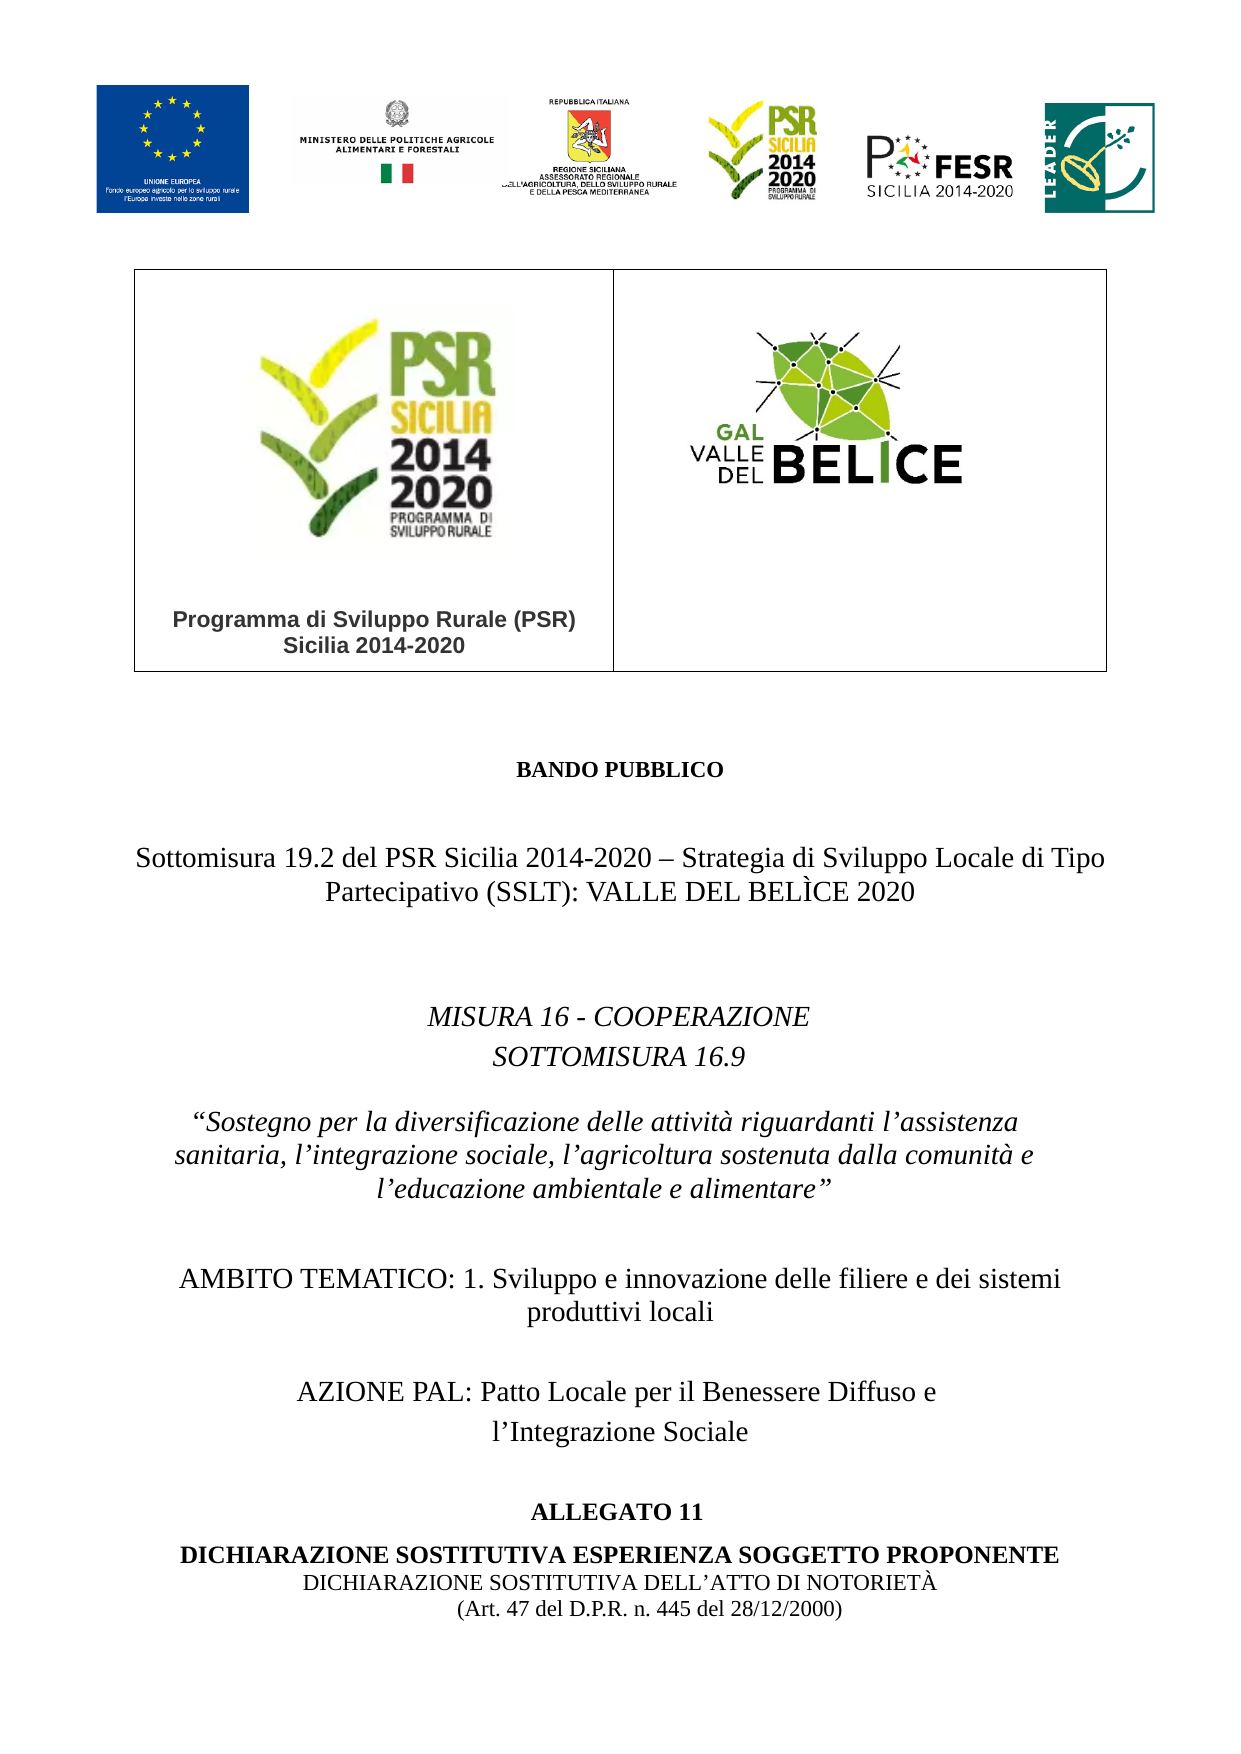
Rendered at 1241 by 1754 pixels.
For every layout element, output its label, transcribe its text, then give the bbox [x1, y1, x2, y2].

text DICHIARAZIONE SOSTITUTIVA ESPERIENZA SOGGETTO PROPONENTE DICHIARAZIONE SOSTITUTIVA DELL’ATTO DI NOTORIETÀ [118, 1540, 1122, 1595]
text AZIONE PAL: Patto Locale per il Benessere Diffuso e [118, 1374, 1122, 1407]
list Sottomisura 19.2 del PSR Sicilia 2014-2020 – Strategia di Sviluppo Locale di Tipo Partecipativo (SSLT): VALLE DEL BELÌCE 2020 [118, 841, 1122, 908]
text ALLEGATO 11 [118, 1497, 1122, 1525]
table_header [614, 270, 1106, 671]
text “Sostegno per la diversificazione delle attività riguardanti l’assistenza sanitaria, l’integrazione sociale, l’agricoltura sostenuta dalla comunità e l’educazione ambientale e alimentare” [151, 1104, 1060, 1204]
text (Art. 47 del D.P.R. n. 445 del 28/12/2000) [118, 1595, 1181, 1621]
text SOTTOMISURA 16.9 [118, 1039, 1122, 1073]
text l’Integrazione Sociale [118, 1414, 1122, 1447]
text MISURA 16 - COOPERAZIONE [118, 999, 1122, 1033]
list BANDO PUBBLICO [118, 756, 1122, 782]
table_header Programma di Sviluppo Rurale (PSR) Sicilia 2014-2020 [135, 270, 613, 671]
text AMBITO TEMATICO: 1. Sviluppo e innovazione delle filiere e dei sistemi produttivi locali [118, 1261, 1122, 1328]
